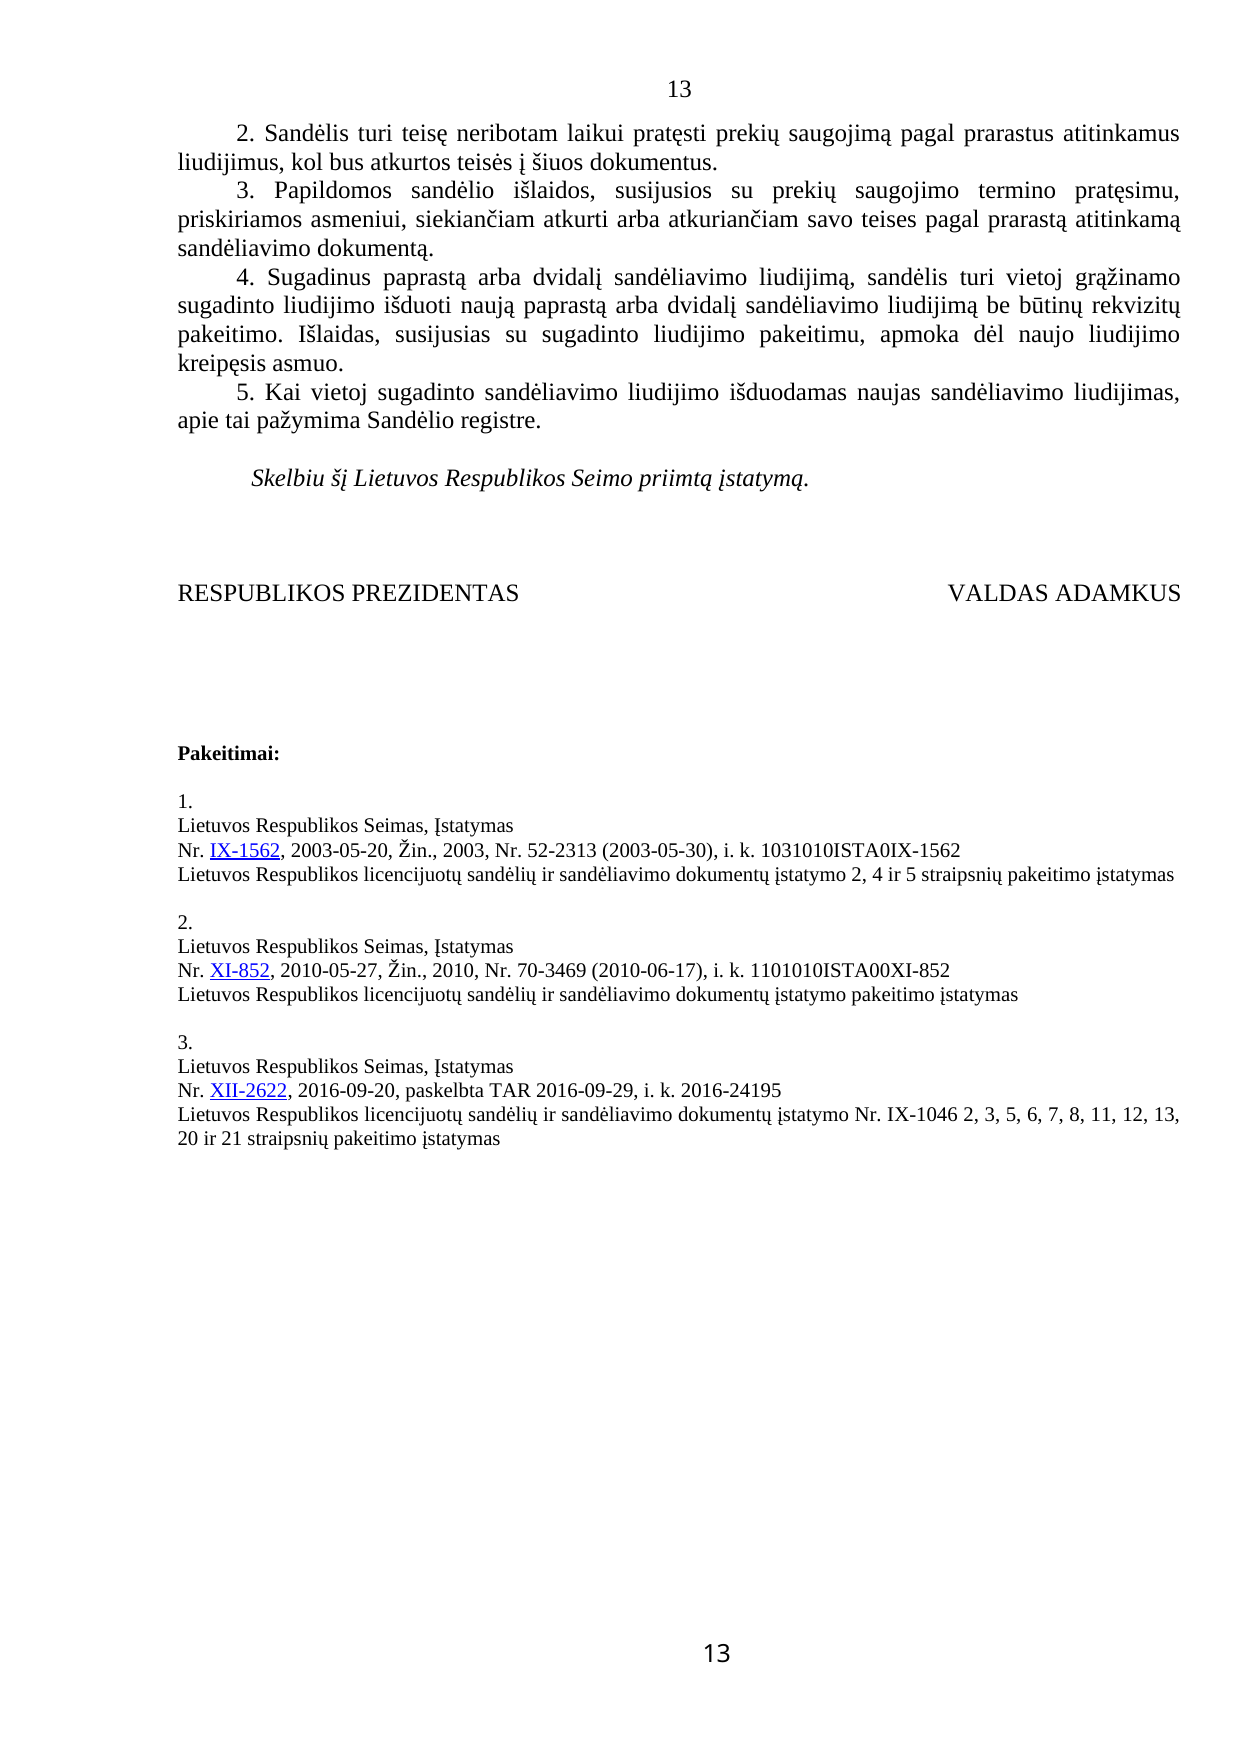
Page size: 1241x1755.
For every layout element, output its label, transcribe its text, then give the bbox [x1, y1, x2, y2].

text 2. Sandėlis turi teisę neribotam laikui pratęsti prekių saugojimą pagal prarastus atitinkamus liudijimus, kol bus atkurtos teisės į šiuos dokumentus. [177, 118, 1181, 176]
text Lietuvos Respublikos Seimas, Įstatymas [177, 934, 1181, 958]
text Lietuvos Respublikos licencijuotų sandėlių ir sandėliavimo dokumentų įstatymo Nr. IX-1046 2, 3, 5, 6, 7, 8, 11, 12, 13, 20 ir 21 straipsnių pakeitimo įstatymas [177, 1102, 1181, 1150]
text 4. Sugadinus paprastą arba dvidalį sandėliavimo liudijimą, sandėlis turi vietoj grąžinamo sugadinto liudijimo išduoti naują paprastą arba dvidalį sandėliavimo liudijimą be būtinų rekvizitų pakeitimo. Išlaidas, susijusias su sugadinto liudijimo pakeitimu, apmoka dėl naujo liudijimo kreipęsis asmuo. [177, 262, 1181, 377]
text 5. Kai vietoj sugadinto sandėliavimo liudijimo išduodamas naujas sandėliavimo liudijimas, apie tai pažymima Sandėlio registre. [177, 377, 1181, 434]
text 3. [177, 1030, 1181, 1054]
text Lietuvos Respublikos licencijuotų sandėlių ir sandėliavimo dokumentų įstatymo pakeitimo įstatymas [177, 982, 1181, 1006]
text RESPUBLIKOS PREZIDENTAS VALDAS ADAMKUS [177, 578, 1181, 607]
text Lietuvos Respublikos Seimas, Įstatymas [177, 1054, 1181, 1078]
text Pakeitimai: [177, 741, 1181, 765]
text Lietuvos Respublikos licencijuotų sandėlių ir sandėliavimo dokumentų įstatymo 2, 4 ir 5 straipsnių pakeitimo įstatymas [177, 862, 1181, 886]
text Nr. IX-1562, 2003-05-20, Žin., 2003, Nr. 52-2313 (2003-05-30), i. k. 1031010ISTA0IX-1562 [177, 837, 1181, 862]
text 1. [177, 789, 1181, 813]
text Skelbiu šį Lietuvos Respublikos Seimo priimtą įstatymą. [177, 463, 1181, 492]
text Nr. XII-2622, 2016-09-20, paskelbta TAR 2016-09-29, i. k. 2016-24195 [177, 1078, 1181, 1102]
text Lietuvos Respublikos Seimas, Įstatymas [177, 813, 1181, 837]
text 2. [177, 910, 1181, 934]
text Nr. XI-852, 2010-05-27, Žin., 2010, Nr. 70-3469 (2010-06-17), i. k. 1101010ISTA00XI-852 [177, 958, 1181, 982]
text 3. Papildomos sandėlio išlaidos, susijusios su prekių saugojimo termino pratęsimu, priskiriamos asmeniui, siekiančiam atkurti arba atkuriančiam savo teises pagal prarastą atitinkamą sandėliavimo dokumentą. [177, 176, 1181, 262]
